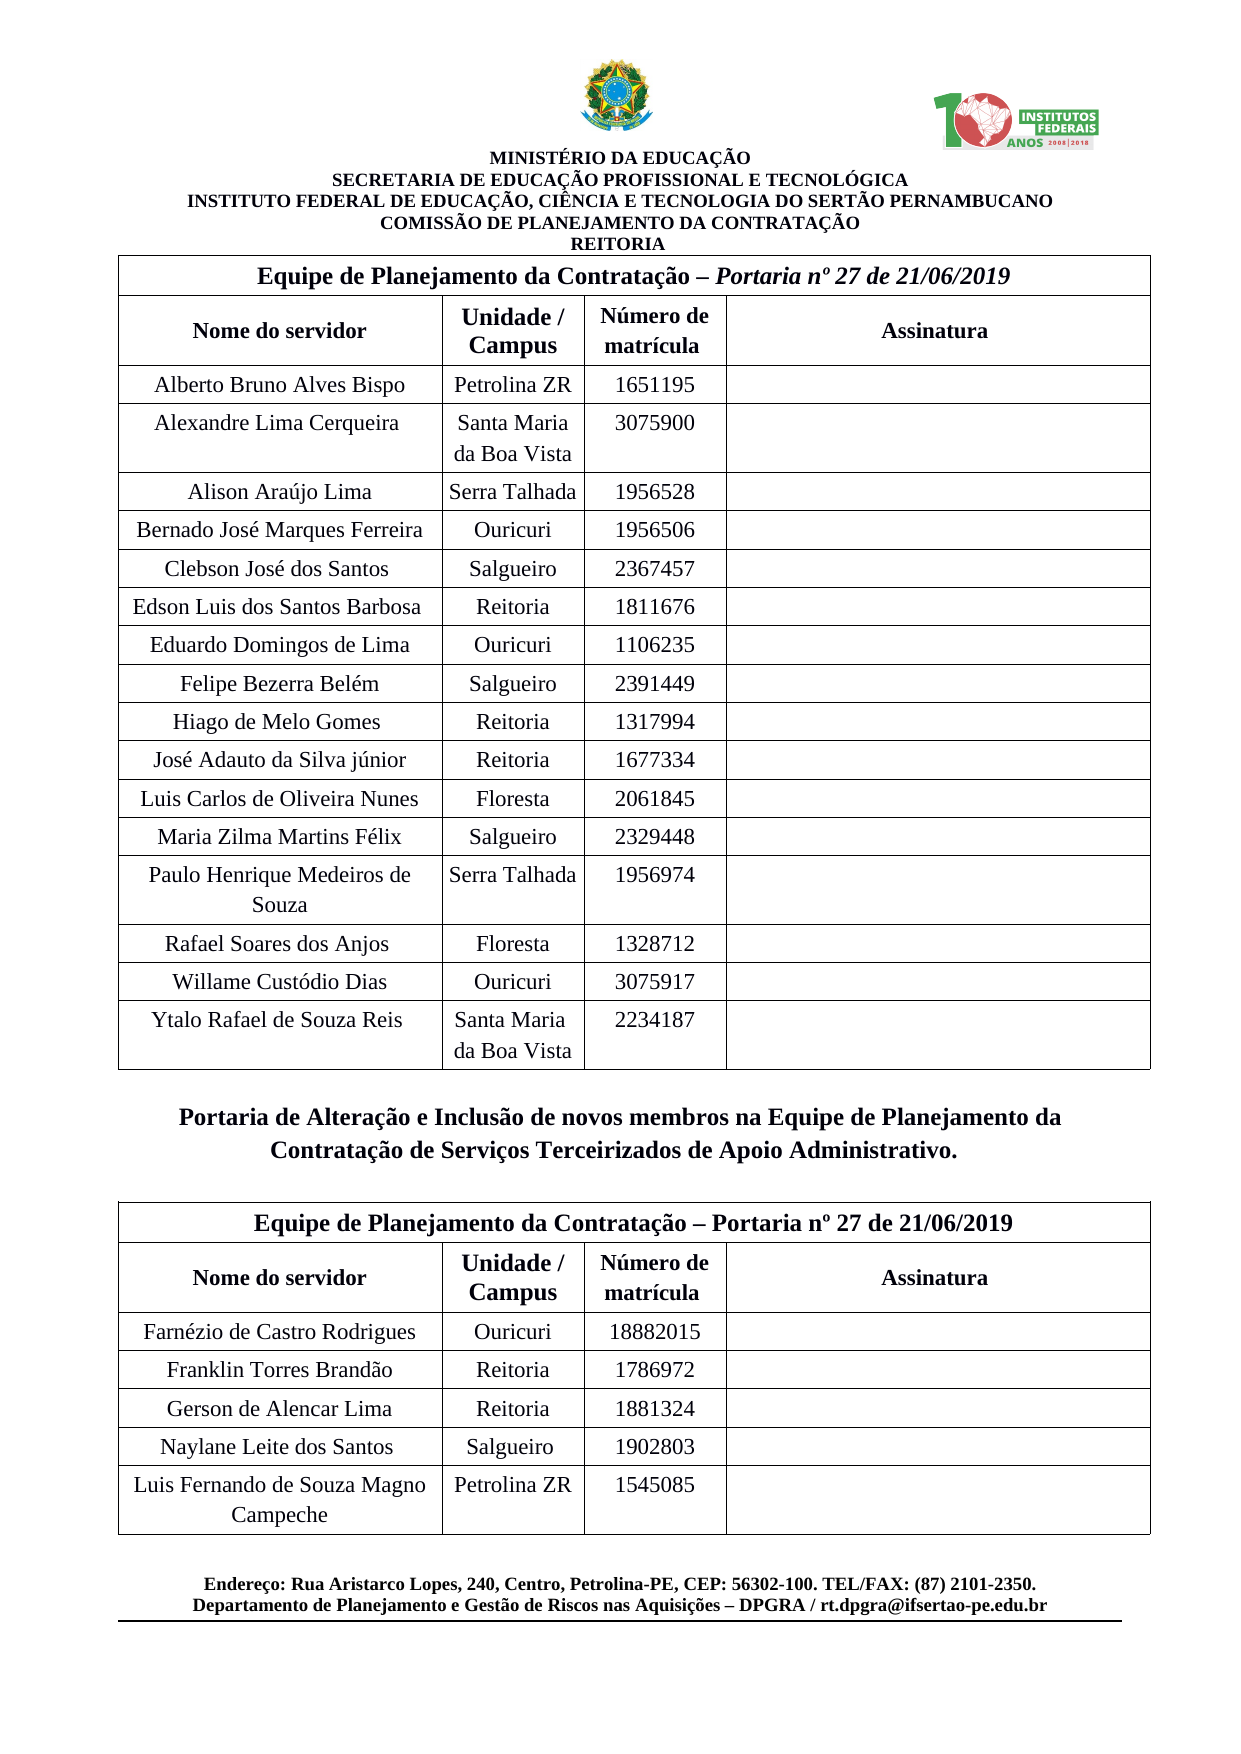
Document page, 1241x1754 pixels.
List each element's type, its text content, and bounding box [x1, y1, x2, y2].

table_cell 2391449 [585, 665, 726, 702]
table_cell [727, 1351, 1150, 1388]
table_cell Felipe Bezerra Belém [119, 665, 442, 702]
table_cell Willame Custódio Dias [119, 963, 442, 1000]
table_cell Assinatura [727, 296, 1150, 365]
table_cell Ouricuri [443, 511, 584, 548]
table_cell 1677334 [585, 741, 726, 778]
table_cell Assinatura [727, 1243, 1150, 1312]
table_cell 2234187 [585, 1001, 726, 1069]
table_cell Salgueiro [443, 550, 584, 587]
table_cell Nome do servidor [119, 1243, 442, 1312]
table_cell [727, 626, 1150, 663]
table_cell 1651195 [585, 366, 726, 403]
table_cell Santa Maria da Boa Vista [443, 1001, 584, 1069]
table_cell Rafael Soares dos Anjos [119, 925, 442, 962]
table_cell Serra Talhada [443, 856, 584, 924]
table_cell [727, 963, 1150, 1000]
table_cell Petrolina ZR [443, 1466, 584, 1533]
table_cell Petrolina ZR [443, 366, 584, 403]
table_cell [727, 665, 1150, 702]
table_cell Reitoria [443, 1389, 584, 1427]
picture [579, 58, 654, 132]
table_cell [727, 550, 1150, 587]
table_cell Franklin Torres Brandão [119, 1351, 442, 1388]
table_cell 1545085 [585, 1466, 726, 1533]
table_cell Farnézio de Castro Rodrigues [119, 1313, 442, 1350]
table_cell [727, 741, 1150, 778]
table_cell 18882015 [585, 1313, 726, 1350]
table_cell 1956974 [585, 856, 726, 924]
table_cell 1317994 [585, 703, 726, 740]
table_cell Número de matrícula [585, 1243, 726, 1312]
table_cell Reitoria [443, 741, 584, 778]
table_header Equipe de Planejamento da Contratação – Portaria nº 27 de 21/06/2019 [119, 256, 1150, 295]
table_cell Paulo Henrique Medeiros de Souza [119, 856, 442, 924]
table_cell Floresta [443, 780, 584, 817]
table_cell Reitoria [443, 703, 584, 740]
table_cell Número de matrícula [585, 296, 726, 365]
table_cell [727, 473, 1150, 510]
table_cell [727, 703, 1150, 740]
table_cell [727, 404, 1150, 472]
table_cell [727, 588, 1150, 625]
table_cell 2061845 [585, 780, 726, 817]
table_cell 1956528 [585, 473, 726, 510]
table_cell Ouricuri [443, 1313, 584, 1350]
table_cell 1811676 [585, 588, 726, 625]
table_cell Salgueiro [443, 818, 584, 855]
table_cell Edson Luis dos Santos Barbosa [119, 588, 442, 625]
table_cell [727, 366, 1150, 403]
table_cell 3075900 [585, 404, 726, 472]
table_cell [727, 1389, 1150, 1427]
table_cell Unidade / Campus [443, 1243, 584, 1312]
table_cell Ytalo Rafael de Souza Reis [119, 1001, 442, 1069]
table_cell [727, 511, 1150, 548]
table_cell 2329448 [585, 818, 726, 855]
table_cell [727, 1466, 1150, 1533]
text Portaria de Alteração e Inclusão de novos membros na Equipe de Planejamento da Contratação de Serviços Terceirizados de Apoio Administrativo. [118, 1102, 1122, 1164]
table_cell Eduardo Domingos de Lima [119, 626, 442, 663]
table_cell Alexandre Lima Cerqueira [119, 404, 442, 472]
table_cell Serra Talhada [443, 473, 584, 510]
table_cell Floresta [443, 925, 584, 962]
table_cell [727, 818, 1150, 855]
table_cell Luis Fernando de Souza Magno Campeche [119, 1466, 442, 1533]
table_cell Luis Carlos de Oliveira Nunes [119, 780, 442, 817]
table_header Equipe de Planejamento da Contratação – Portaria nº 27 de 21/06/2019 [119, 1203, 1150, 1242]
table_cell 1106235 [585, 626, 726, 663]
picture [933, 93, 1099, 150]
table_cell [727, 856, 1150, 924]
table_cell [727, 1428, 1150, 1465]
table_cell [727, 780, 1150, 817]
table_cell Clebson José dos Santos [119, 550, 442, 587]
table_cell 2367457 [585, 550, 726, 587]
table_cell Hiago de Melo Gomes [119, 703, 442, 740]
table_cell Salgueiro [443, 1428, 584, 1465]
table_cell 1328712 [585, 925, 726, 962]
table_cell Reitoria [443, 588, 584, 625]
table_cell Santa Maria da Boa Vista [443, 404, 584, 472]
table_cell Ouricuri [443, 963, 584, 1000]
table_cell [727, 1313, 1150, 1350]
table_cell Naylane Leite dos Santos [119, 1428, 442, 1465]
table_cell 1902803 [585, 1428, 726, 1465]
table_cell Gerson de Alencar Lima [119, 1389, 442, 1427]
table_cell [727, 925, 1150, 962]
table_cell 1956506 [585, 511, 726, 548]
table_cell 1786972 [585, 1351, 726, 1388]
table_cell [727, 1001, 1150, 1069]
table_cell Reitoria [443, 1351, 584, 1388]
table_cell Ouricuri [443, 626, 584, 663]
table_cell Maria Zilma Martins Félix [119, 818, 442, 855]
table_cell Bernado José Marques Ferreira [119, 511, 442, 548]
table_cell Salgueiro [443, 665, 584, 702]
table_cell Unidade / Campus [443, 296, 584, 365]
table_cell 3075917 [585, 963, 726, 1000]
table_cell Alberto Bruno Alves Bispo [119, 366, 442, 403]
table_cell Alison Araújo Lima [119, 473, 442, 510]
table_cell José Adauto da Silva júnior [119, 741, 442, 778]
table_cell 1881324 [585, 1389, 726, 1427]
table_cell Nome do servidor [119, 296, 442, 365]
